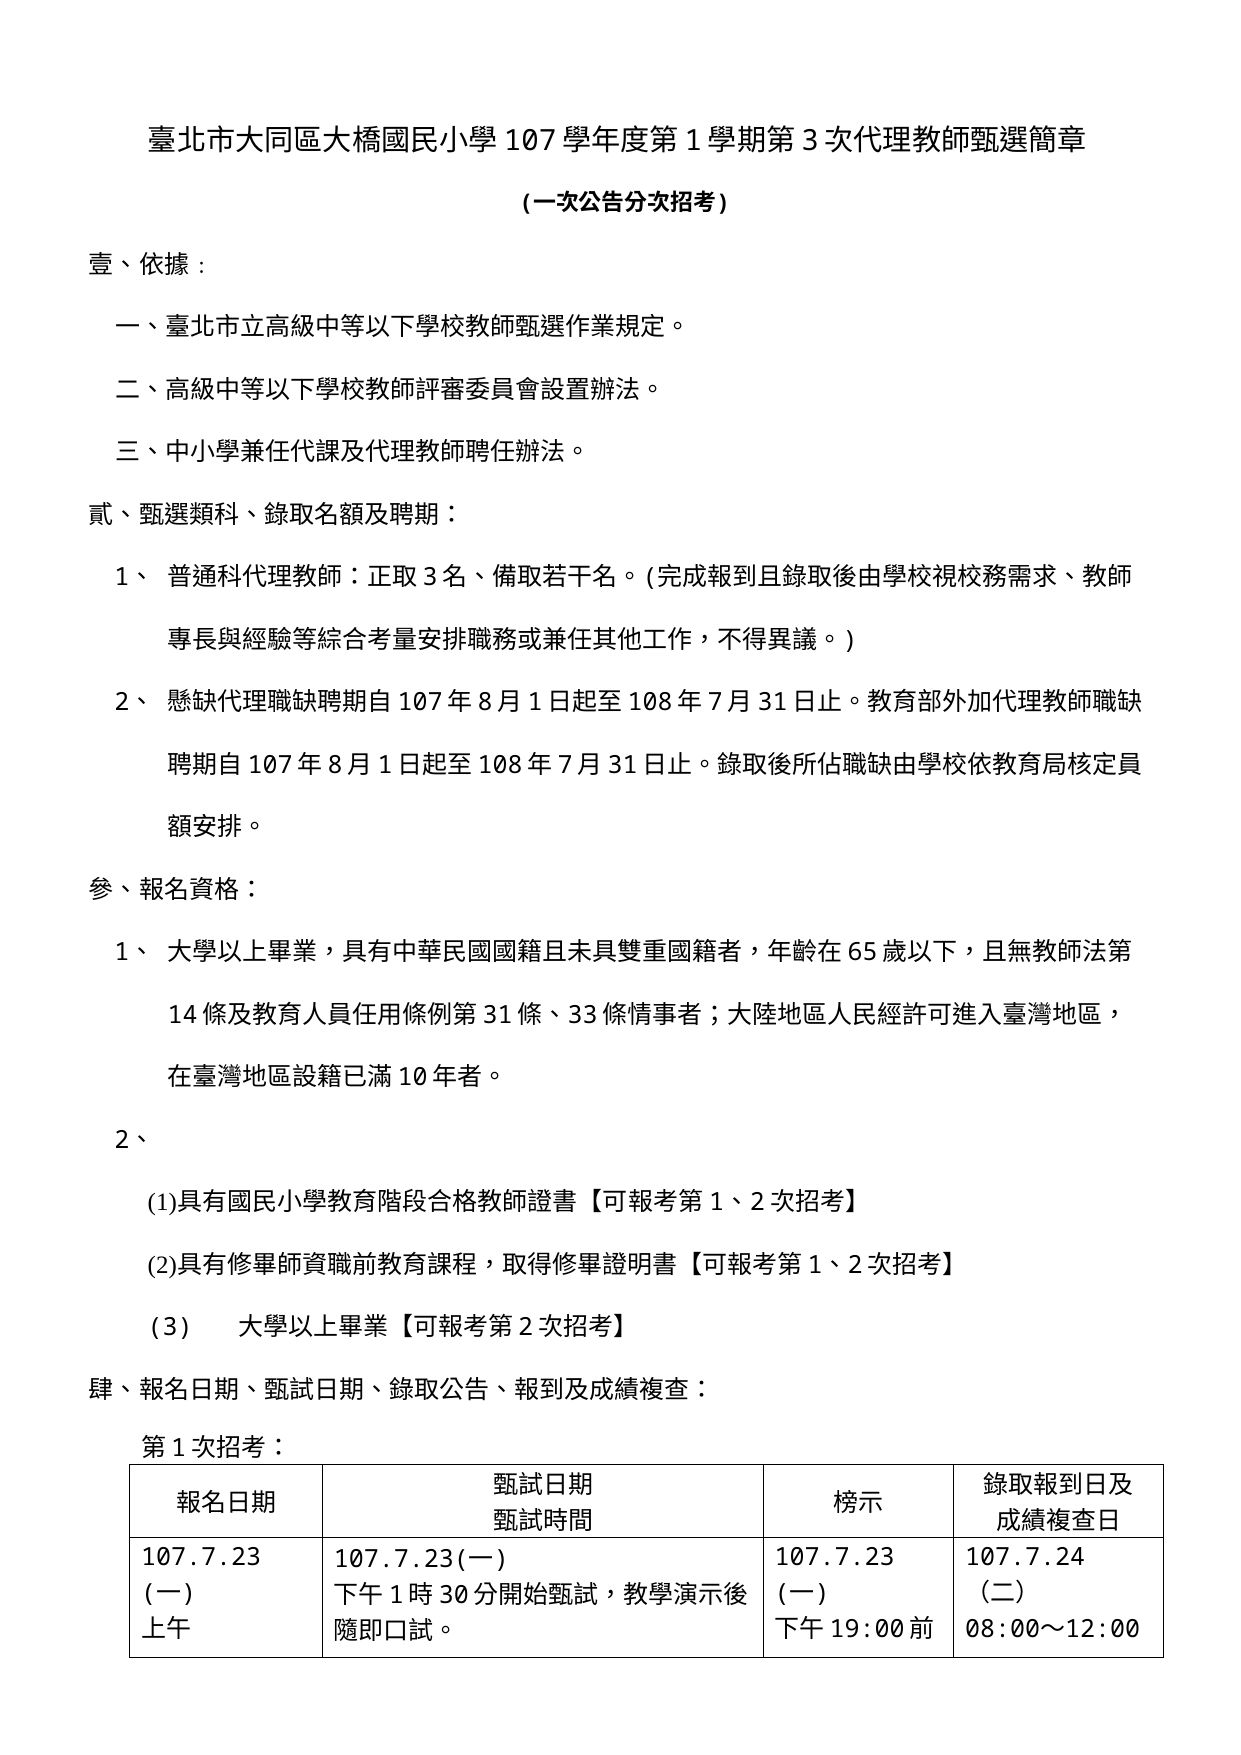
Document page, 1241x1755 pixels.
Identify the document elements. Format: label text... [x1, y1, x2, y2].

list 懸缺代理職缺聘期自107年8月1日起至108年7月31日止。教育部外加代理教師職缺聘期自107年8月1日起至108年7月31日止。錄取後所佔職缺由學校依教育局核定員額安排。 [114, 658, 1152, 846]
table_cell 107.7.23(一) 上午 [130, 1538, 322, 1657]
table_cell 榜示 [764, 1465, 953, 1537]
table_header 第1次招考： [130, 1408, 1164, 1463]
list 大學以上畢業【可報考第2次招考】 [147, 1283, 1152, 1346]
list 報名資格： [89, 846, 1152, 908]
text 臺北市大同區大橋國民小學107學年度第1學期第3次代理教師甄選簡章 [89, 96, 1160, 158]
table_cell 107.7.24（二） 08:00～12:00 [954, 1538, 1163, 1657]
text (一次公告分次招考) [89, 158, 1160, 221]
table_cell 甄試日期 甄試時間 [323, 1465, 763, 1537]
table_cell 報名日期 [130, 1465, 322, 1537]
table_cell 107.7.23(一) 下午19:00前 [764, 1538, 953, 1657]
list 報名日期、甄試日期、錄取公告、報到及成績複查： [89, 1346, 1152, 1408]
list 依據﹕ [89, 221, 1152, 283]
text 二、高級中等以下學校教師評審委員會設置辦法。 [115, 346, 1152, 408]
list 具有修畢師資職前教育課程，取得修畢證明書【可報考第1、2次招考】 [147, 1221, 1152, 1283]
list 甄選類科、錄取名額及聘期： [89, 471, 1152, 533]
list 具有國民小學教育階段合格教師證書【可報考第1、2次招考】 [147, 1158, 1152, 1221]
list 普通科代理教師：正取3名、備取若干名。(完成報到且錄取後由學校視校務需求、教師專長與經驗等綜合考量安排職務或兼任其他工作，不得異議。) [114, 533, 1152, 658]
list 大學以上畢業，具有中華民國國籍且未具雙重國籍者，年齡在65歲以下，且無教師法第14條及教育人員任用條例第31條、33條情事者；大陸地區人民經許可進入臺灣地區，在臺灣地區設籍已滿10年者。 [114, 908, 1152, 1096]
table_cell 107.7.23(一) 下午1時30分開始甄試，教學演示後隨即口試。 [323, 1538, 763, 1657]
text 三、中小學兼任代課及代理教師聘任辦法。 [115, 408, 1152, 471]
text 一、臺北市立高級中等以下學校教師甄選作業規定。 [115, 283, 1152, 346]
table_cell 錄取報到日及 成績複查日 [954, 1465, 1163, 1537]
